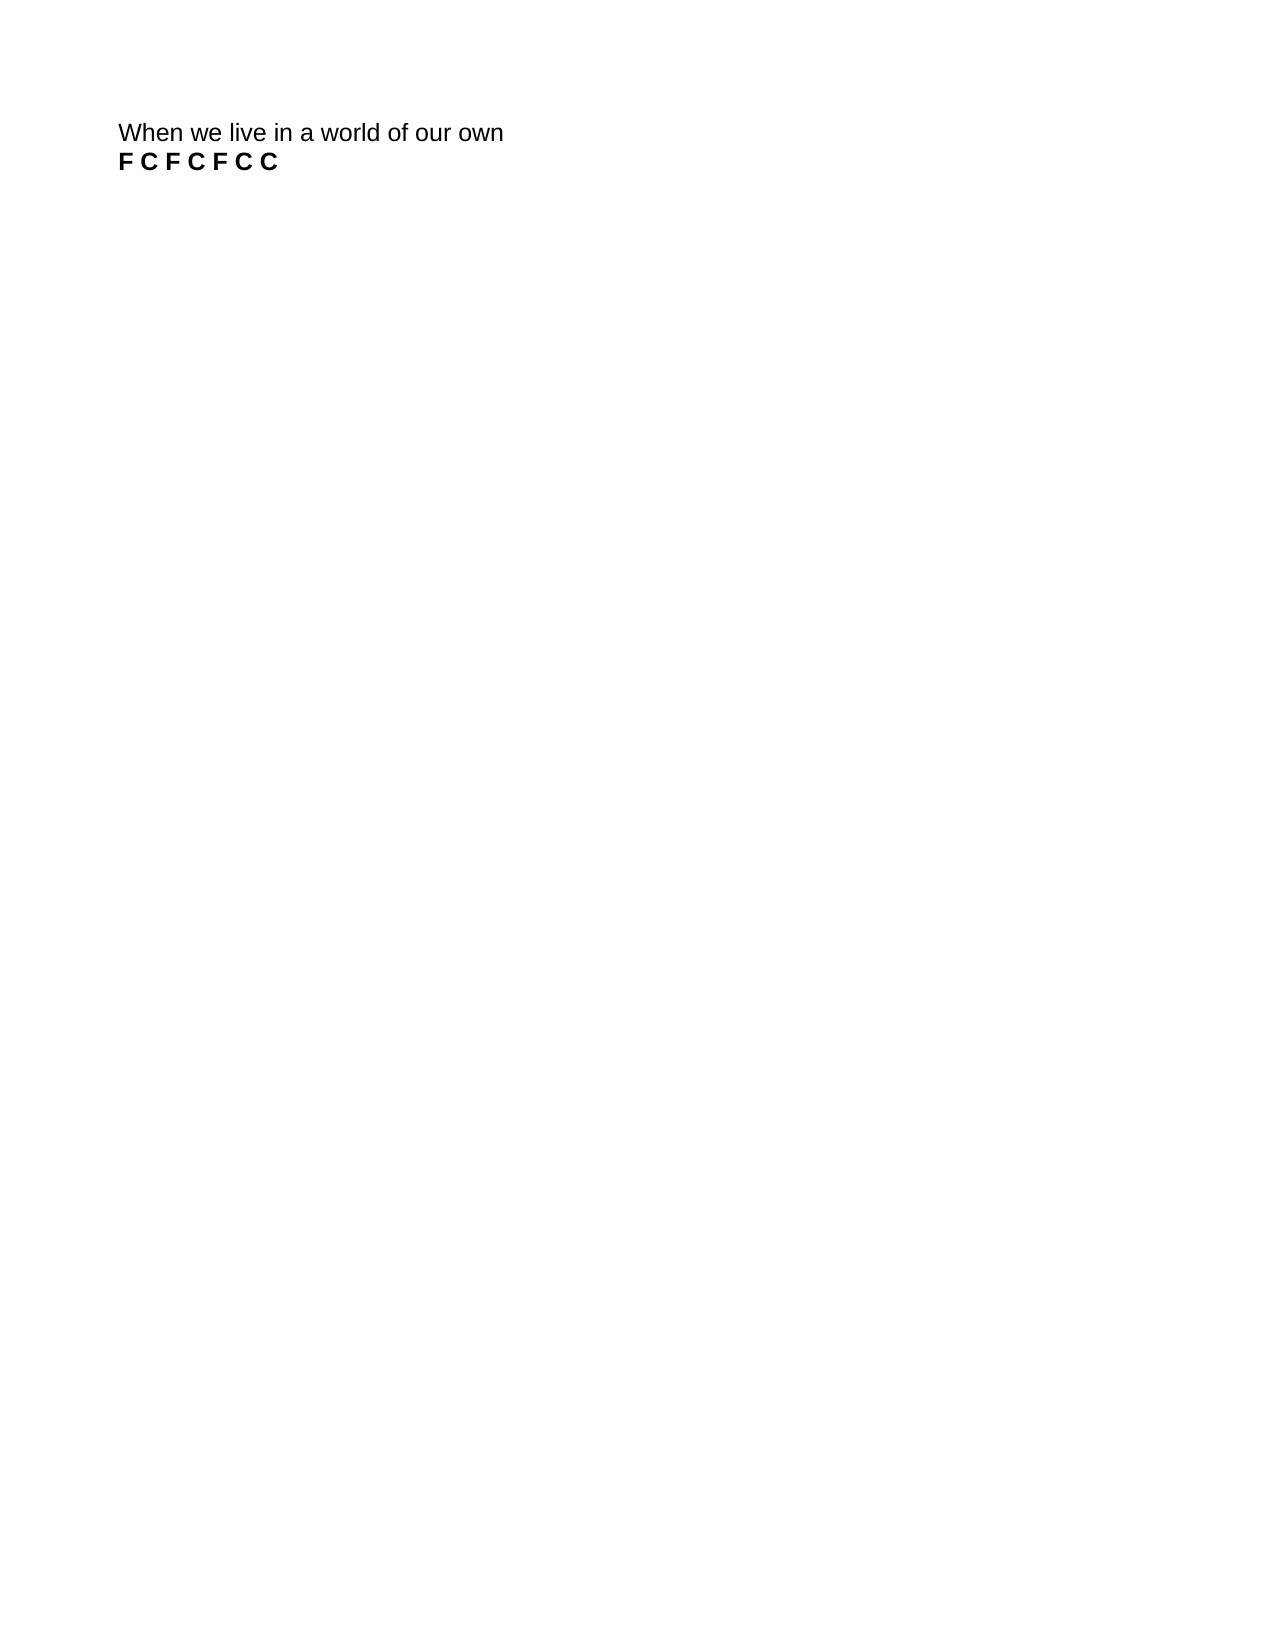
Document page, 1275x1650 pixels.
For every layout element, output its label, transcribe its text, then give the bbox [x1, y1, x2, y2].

text F C F C F C C [118, 147, 1157, 176]
text When we live in a world of our own [118, 118, 1157, 147]
